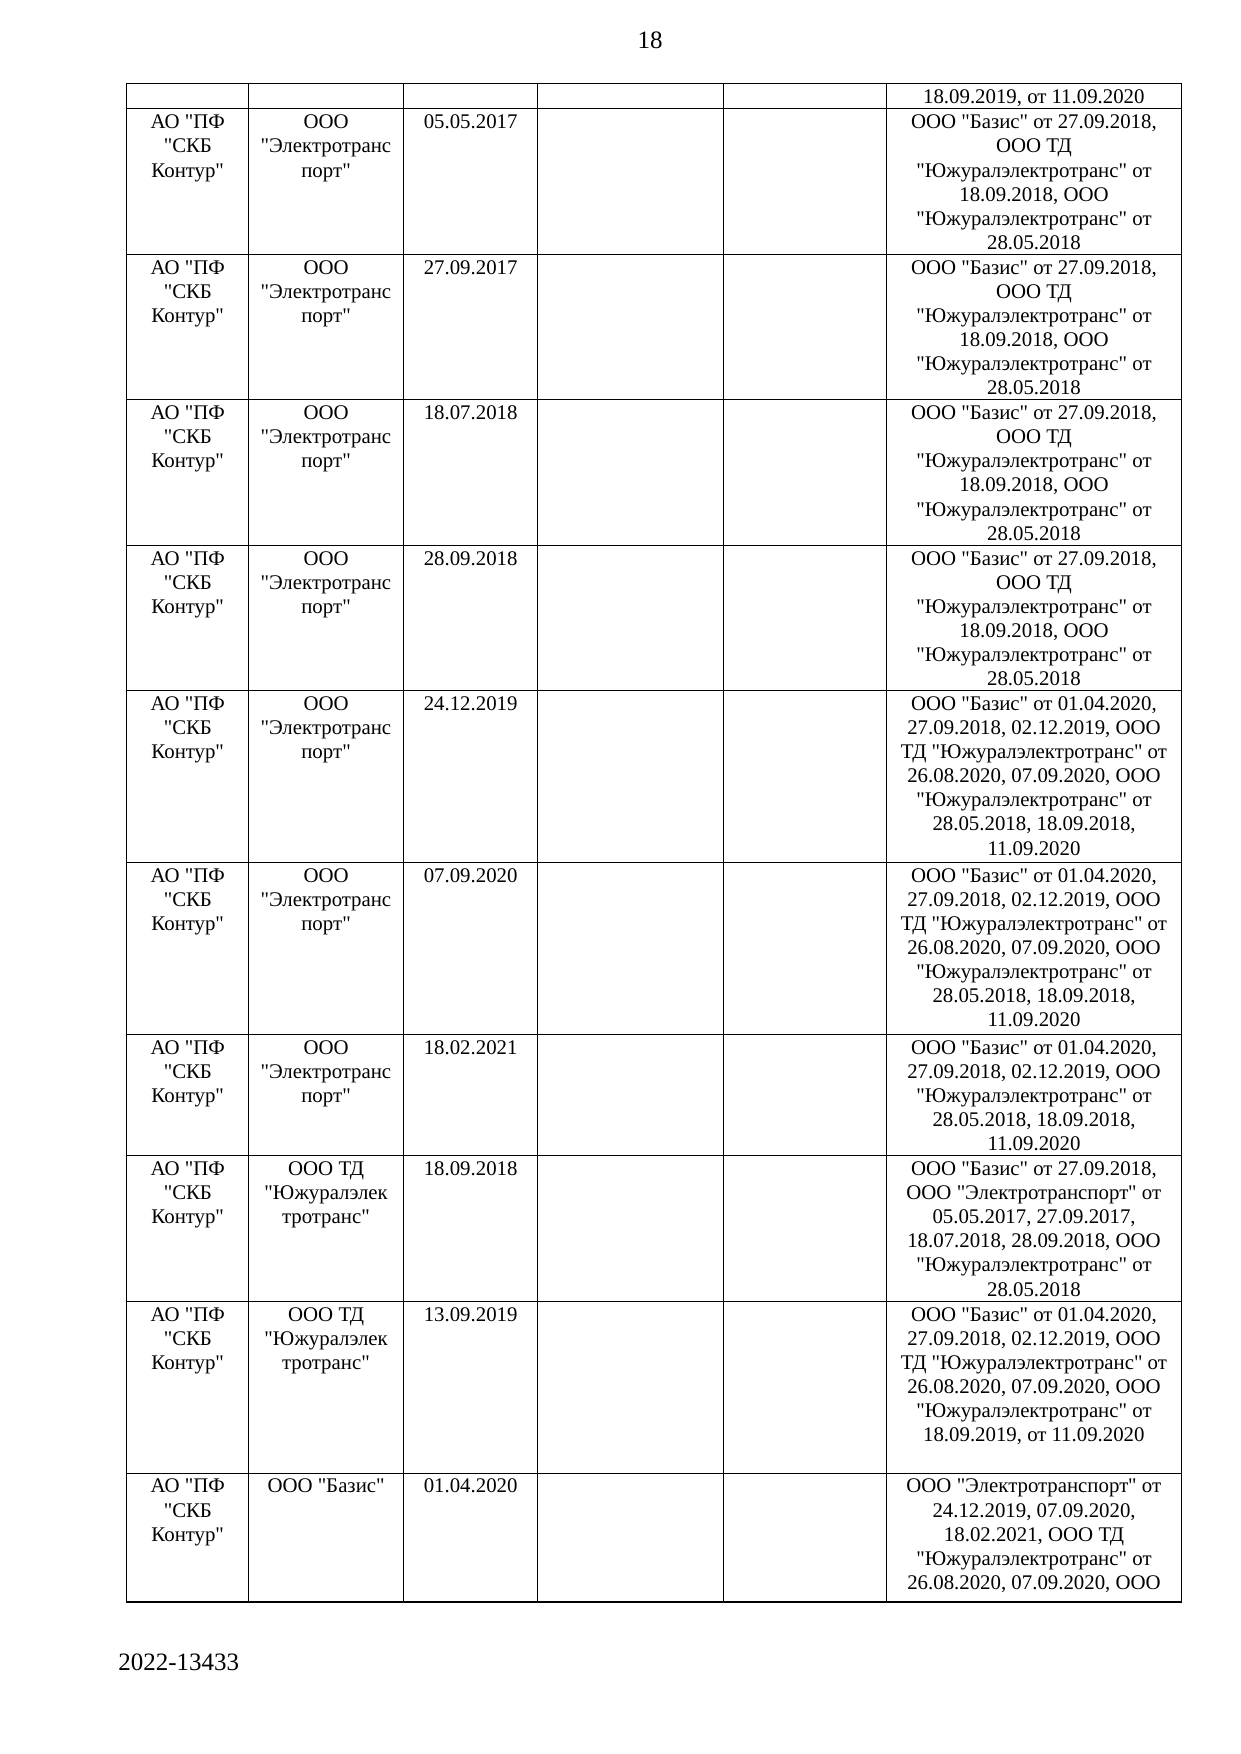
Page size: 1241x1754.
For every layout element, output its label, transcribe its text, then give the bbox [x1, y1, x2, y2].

table_cell [724, 546, 886, 690]
table_cell АО "ПФ "СКБ Контур" [127, 863, 248, 1034]
table_cell ООО "Электротранспорт" [249, 400, 403, 544]
table_cell АО "ПФ "СКБ Контур" [127, 1035, 248, 1155]
table_cell [724, 691, 886, 862]
table_cell ООО "Электротранспорт" от 24.12.2019, 07.09.2020, 18.02.2021, ООО ТД "Южуралэлектротранс" от 26.08.2020, 07.09.2020, ООО [887, 1474, 1181, 1601]
table_cell [538, 691, 723, 862]
table_cell 28.09.2018 [404, 546, 537, 690]
table_cell [538, 1474, 723, 1601]
table_cell 18.07.2018 [404, 400, 537, 544]
table_cell [538, 1156, 723, 1301]
table_cell АО "ПФ "СКБ Контур" [127, 1302, 248, 1472]
table_cell 13.09.2019 [404, 1302, 537, 1472]
table_cell ООО "Базис" от 27.09.2018, ООО ТД "Южуралэлектротранс" от 18.09.2018, ООО "Южуралэлектротранс" от 28.05.2018 [887, 255, 1181, 399]
table_cell ООО "Базис" от 01.04.2020, 27.09.2018, 02.12.2019, ООО ТД "Южуралэлектротранс" от 26.08.2020, 07.09.2020, ООО "Южуралэлектротранс" от 18.09.2019, от 11.09.2020 [887, 1302, 1181, 1472]
table_cell АО "ПФ "СКБ Контур" [127, 546, 248, 690]
table_cell ООО "Электротранспорт" [249, 546, 403, 690]
table_cell ООО "Базис" от 01.04.2020, 27.09.2018, 02.12.2019, ООО "Южуралэлектротранс" от 28.05.2018, 18.09.2018, 11.09.2020 [887, 1035, 1181, 1155]
table_cell 18.02.2021 [404, 1035, 537, 1155]
table_cell [538, 1035, 723, 1155]
table_cell 18.09.2018 [404, 1156, 537, 1301]
table_cell ООО ТД "Южуралэлектротранс" [249, 1156, 403, 1301]
table_cell [724, 255, 886, 399]
table_cell ООО "Электротранспорт" [249, 691, 403, 862]
table_cell [538, 84, 723, 108]
table_cell ООО "Электротранспорт" [249, 1035, 403, 1155]
table_cell [538, 863, 723, 1034]
table_cell 27.09.2017 [404, 255, 537, 399]
table_cell ООО ТД "Южуралэлектротранс" [249, 1302, 403, 1472]
table_cell АО "ПФ "СКБ Контур" [127, 400, 248, 544]
table_cell АО "ПФ "СКБ Контур" [127, 1156, 248, 1301]
table_cell [724, 84, 886, 108]
table_cell [724, 1156, 886, 1301]
table_cell [127, 84, 248, 108]
table_cell ООО "Базис" от 27.09.2018, ООО ТД "Южуралэлектротранс" от 18.09.2018, ООО "Южуралэлектротранс" от 28.05.2018 [887, 400, 1181, 544]
table_cell АО "ПФ "СКБ Контур" [127, 109, 248, 254]
table_cell АО "ПФ "СКБ Контур" [127, 691, 248, 862]
table_cell [538, 400, 723, 544]
table_cell [404, 84, 537, 108]
table_cell ООО "Электротранспорт" [249, 863, 403, 1034]
table_cell АО "ПФ "СКБ Контур" [127, 255, 248, 399]
table_cell ООО "Электротранспорт" [249, 255, 403, 399]
table_cell ООО "Базис" от 27.09.2018, ООО ТД "Южуралэлектротранс" от 18.09.2018, ООО "Южуралэлектротранс" от 28.05.2018 [887, 109, 1181, 254]
table_cell ООО "Базис" от 01.04.2020, 27.09.2018, 02.12.2019, ООО ТД "Южуралэлектротранс" от 26.08.2020, 07.09.2020, ООО "Южуралэлектротранс" от 28.05.2018, 18.09.2018, 11.09.2020 [887, 863, 1181, 1034]
table_cell [538, 255, 723, 399]
table_cell [538, 109, 723, 254]
table_cell [724, 863, 886, 1034]
table_cell [249, 84, 403, 108]
table_cell ООО "Базис" от 01.04.2020, 27.09.2018, 02.12.2019, ООО ТД "Южуралэлектротранс" от 26.08.2020, 07.09.2020, ООО "Южуралэлектротранс" от 28.05.2018, 18.09.2018, 11.09.2020 [887, 691, 1181, 862]
table_cell [724, 109, 886, 254]
table_cell [724, 1302, 886, 1472]
table_cell АО "ПФ "СКБ Контур" [127, 1474, 248, 1601]
table_cell [724, 1474, 886, 1601]
table_cell 01.04.2020 [404, 1474, 537, 1601]
table_cell [724, 400, 886, 544]
table_cell ООО "Базис" [249, 1474, 403, 1601]
table_cell ООО "Базис" от 27.09.2018, ООО ТД "Южуралэлектротранс" от 18.09.2018, ООО "Южуралэлектротранс" от 28.05.2018 [887, 546, 1181, 690]
table_cell [724, 1035, 886, 1155]
table_cell 07.09.2020 [404, 863, 537, 1034]
table_cell [538, 1302, 723, 1472]
table_cell 05.05.2017 [404, 109, 537, 254]
table_cell ООО "Базис" от 27.09.2018, ООО "Электротранспорт" от 05.05.2017, 27.09.2017, 18.07.2018, 28.09.2018, ООО "Южуралэлектротранс" от 28.05.2018 [887, 1156, 1181, 1301]
table_cell [538, 546, 723, 690]
table_cell 24.12.2019 [404, 691, 537, 862]
table_cell ООО "Электротранспорт" [249, 109, 403, 254]
table_cell 18.09.2019, от 11.09.2020 [887, 84, 1181, 108]
